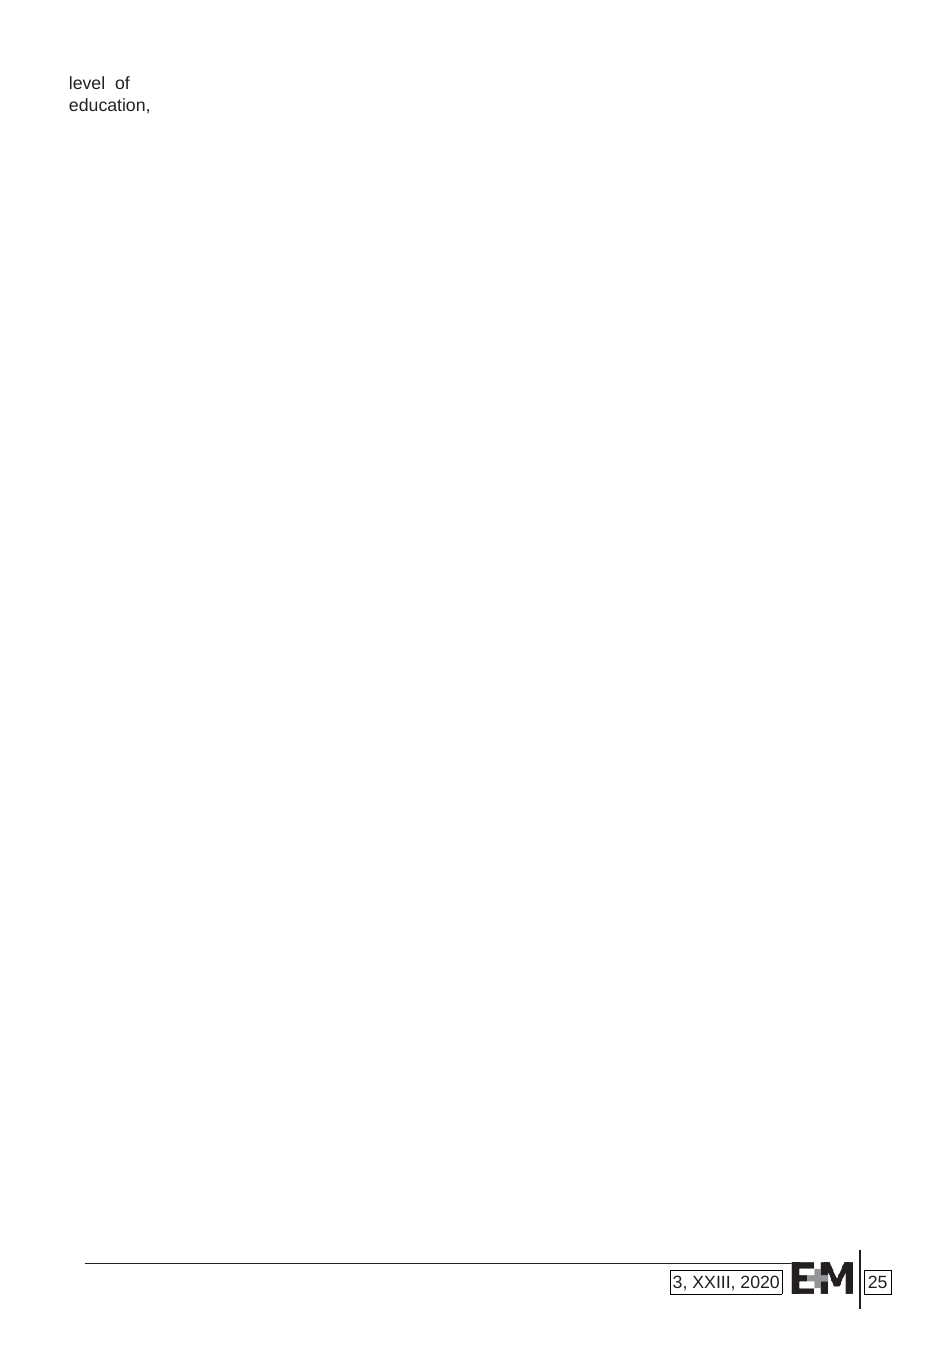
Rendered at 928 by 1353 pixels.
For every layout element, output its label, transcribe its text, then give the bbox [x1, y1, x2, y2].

list level of education, [39, 73, 168, 115]
picture [788, 1258, 853, 1298]
